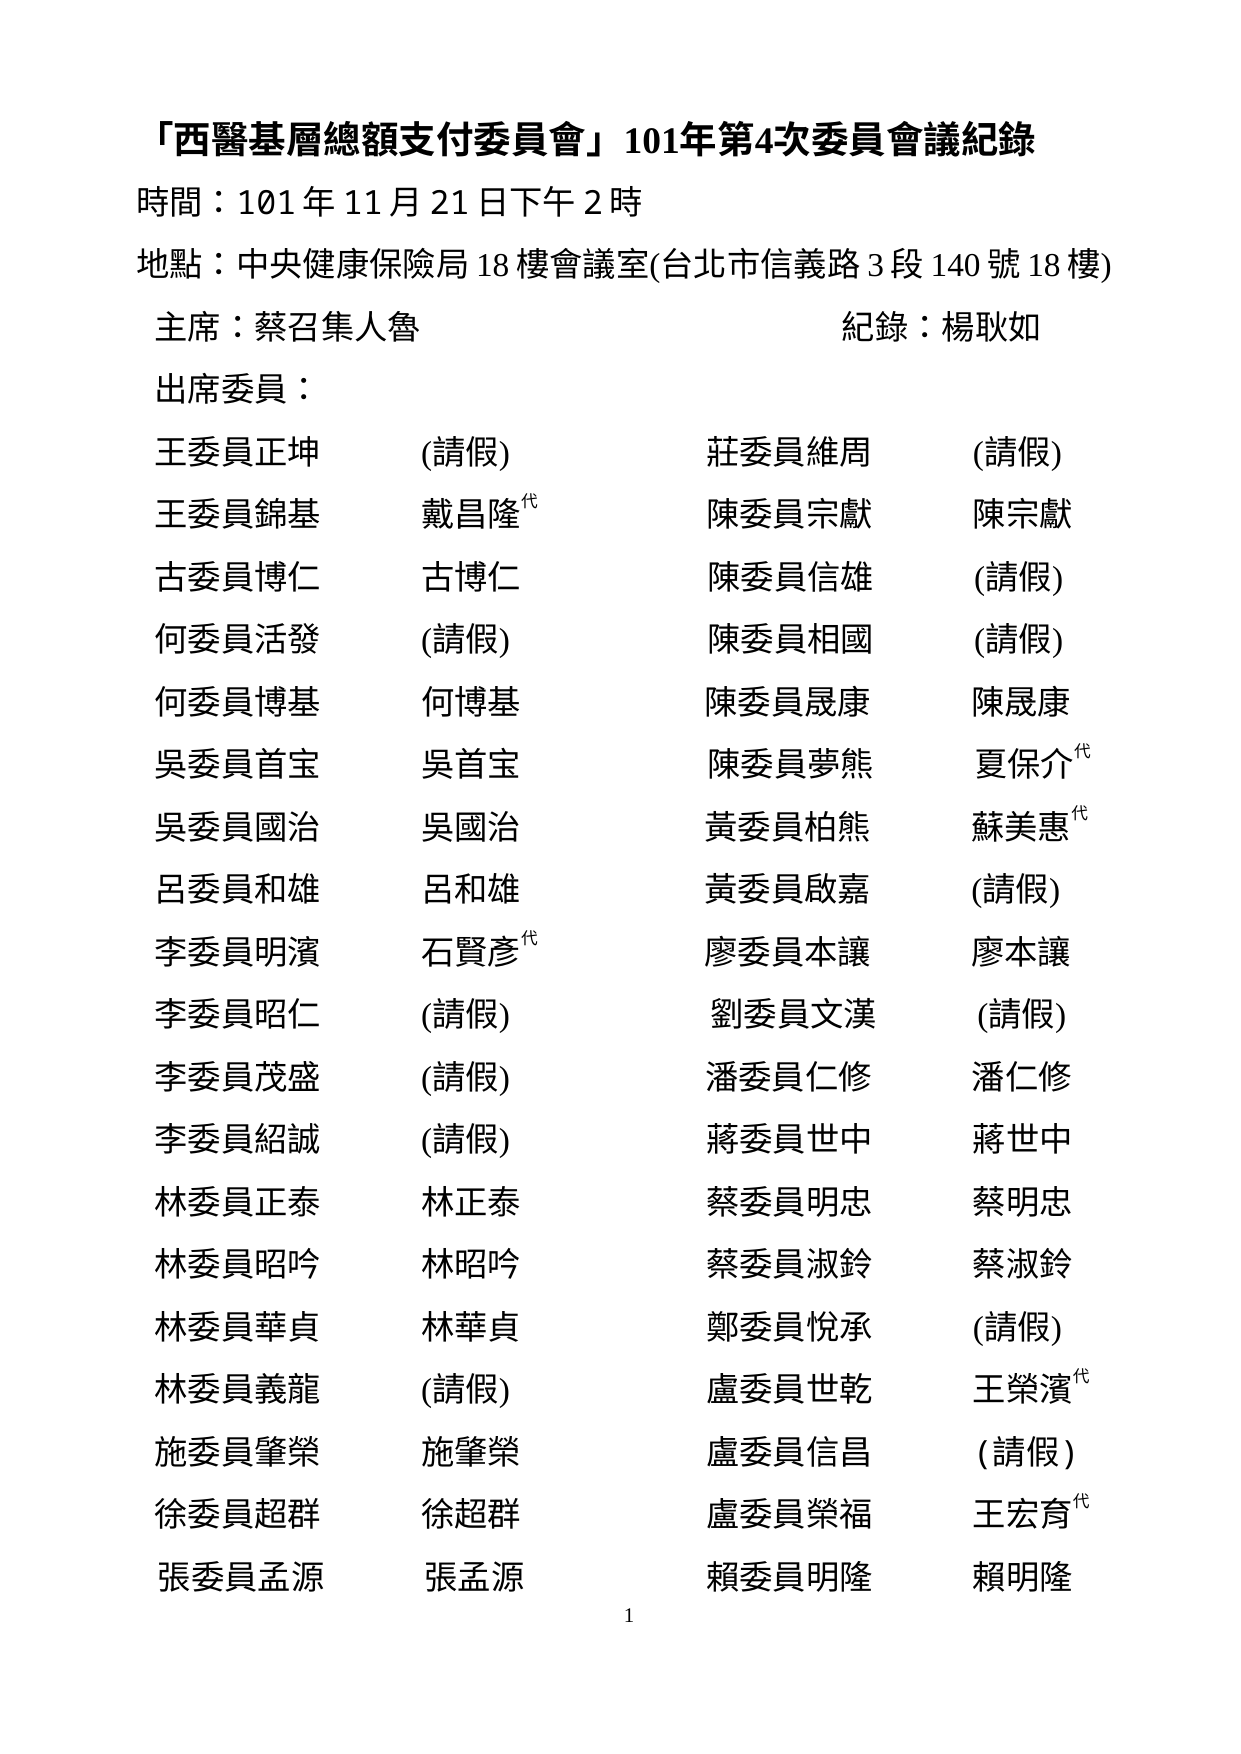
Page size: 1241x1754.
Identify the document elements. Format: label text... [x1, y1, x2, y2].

text 時間：101年11月21日下午2時 [136, 158, 1122, 221]
table_header 主席：蔡召集人魯 出席委員： 王委員正坤 (請假) 王委員錦基 戴昌隆代 古委員博仁 古博仁 何委員活發 (請假) 何委員博基 何博基 吳委員首宝 吳首宝 吳委員國治 吳國治 呂委員和雄 呂和雄 李委員明濱 石賢彥代 李委員昭仁 (請假) 李委員茂盛 (請假) 李委員紹誠 (請假) 林委員正泰 林正泰 林委員昭吟 林昭吟 林委員華貞 林華貞 林委員義龍 (請假) 施委員肇榮 施肇榮 徐委員超群 徐超群 張委員孟源 張孟源 張委員智剛 (請假) 張委員德旺 張委員德旺 梁委員淑政 梁淑政 [151, 283, 639, 1596]
table_header 紀錄：楊耿如 莊委員維周 (請假) 陳委員宗獻 陳宗獻 陳委員信雄 (請假) 陳委員相國 (請假) 陳委員晟康 陳晟康 陳委員夢熊 夏保介代 黃委員柏熊 蘇美惠代 黃委員啟嘉 (請假) 廖委員本讓 廖本讓 劉委員文漢 (請假) 潘委員仁修 潘仁修 蔣委員世中 蔣世中 蔡委員明忠 蔡明忠 蔡委員淑鈴 蔡淑鈴 鄭委員悅承 (請假) 盧委員世乾 王榮濱代 盧委員信昌 (請假) 盧委員榮福 王宏育代 賴委員明隆 賴明隆 錢委員慶文 (請假) 謝委員武吉 謝武吉 鍾委員清全 (請假) （依委員姓氏筆劃排序） [639, 283, 1098, 1596]
subtitle 「西醫基層總額支付委員會」101年第4次委員會議紀錄 [136, 96, 1122, 158]
text 地點：中央健康保險局18樓會議室(台北市信義路3段140號18樓) [136, 221, 1122, 283]
table_header [1099, 283, 1240, 1596]
